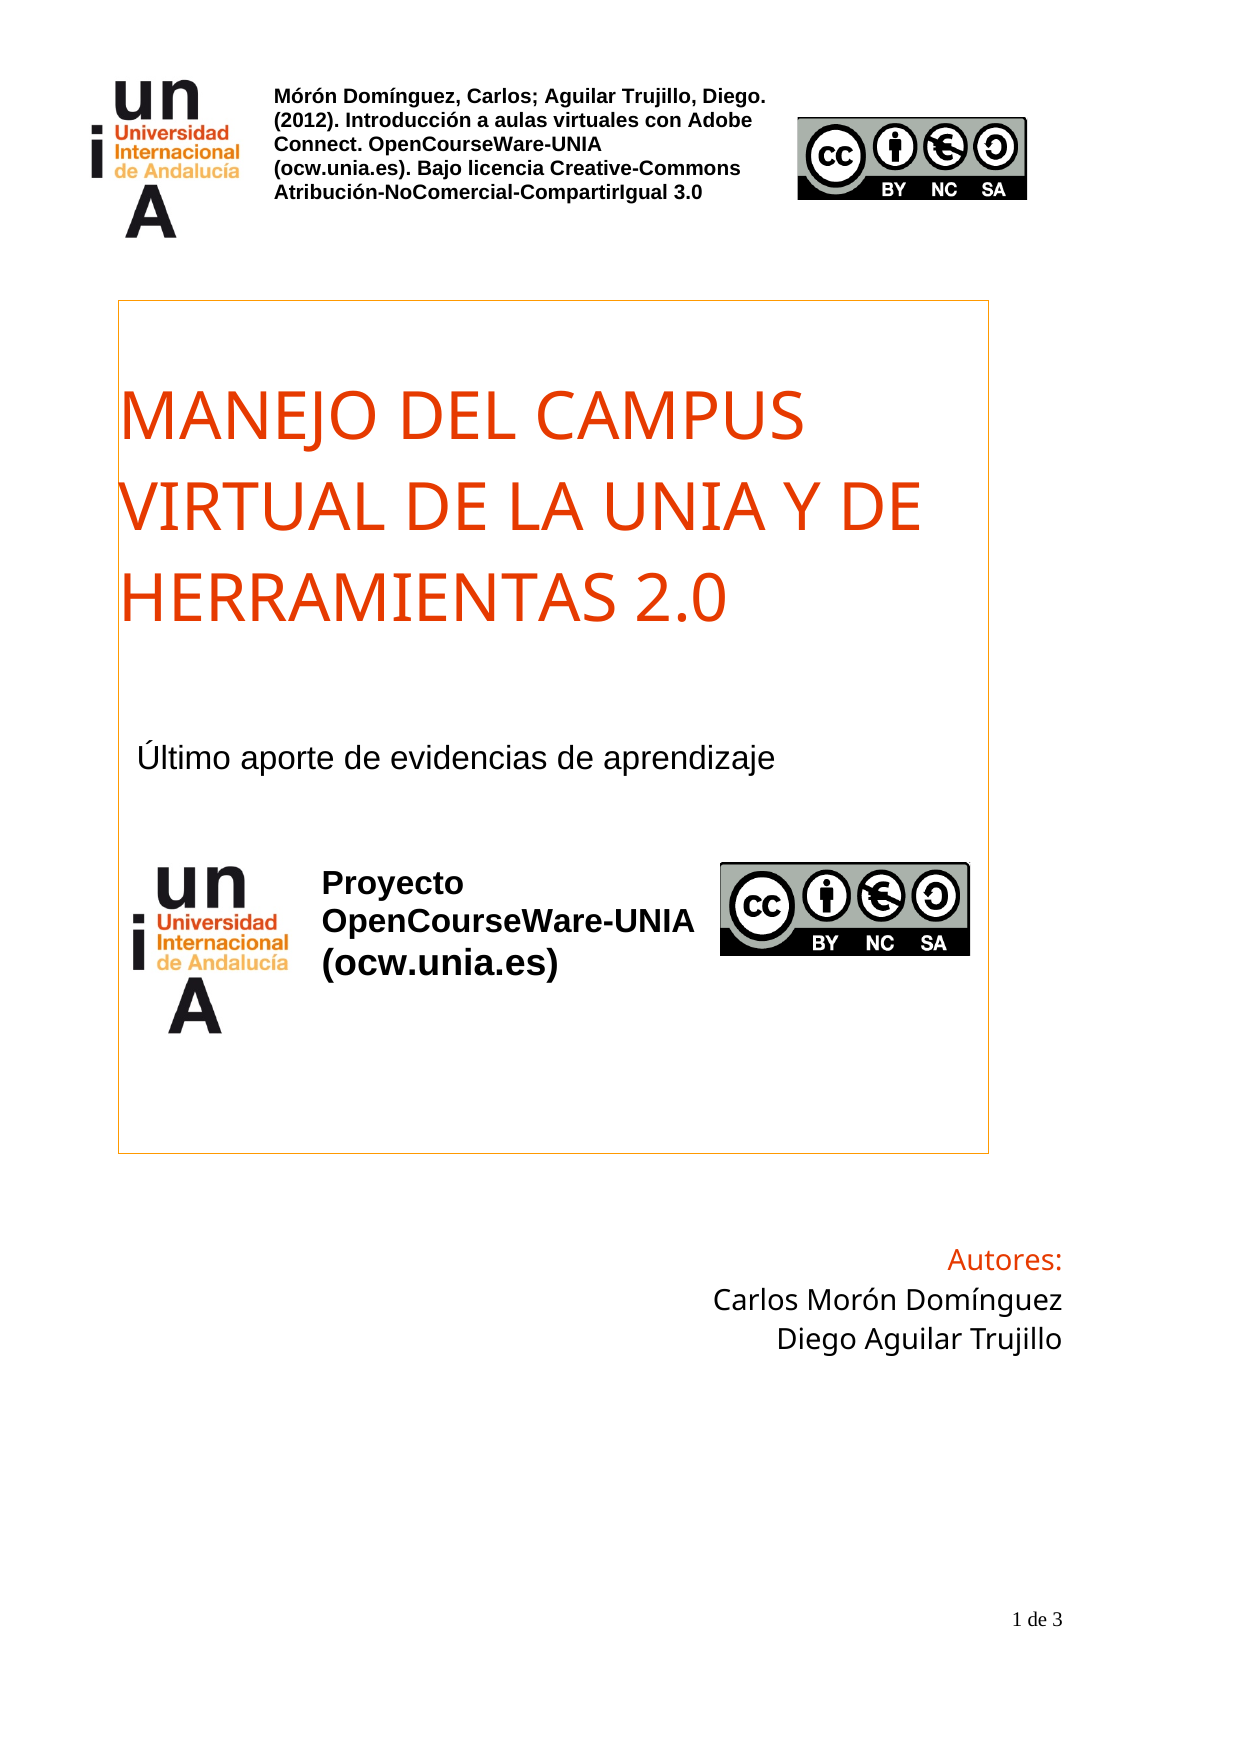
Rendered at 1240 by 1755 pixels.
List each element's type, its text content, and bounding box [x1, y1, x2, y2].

text Diego Aguilar Trujillo [118, 1319, 1062, 1358]
table_header Proyecto OpenCourseWare-UNIA (ocw.unia.es) [310, 863, 709, 1068]
table_header MANEJO DEL CAMPUS VIRTUAL DE LA UNIA Y DE HERRAMIENTAS 2.0 Último aporte de evidencias de aprendizaje [119, 301, 988, 863]
table_header [119, 863, 310, 1068]
table_header [709, 863, 988, 1068]
table_header [119, 1068, 988, 1153]
text Autores: [118, 1239, 1062, 1279]
text Carlos Morón Domínguez [118, 1279, 1062, 1319]
